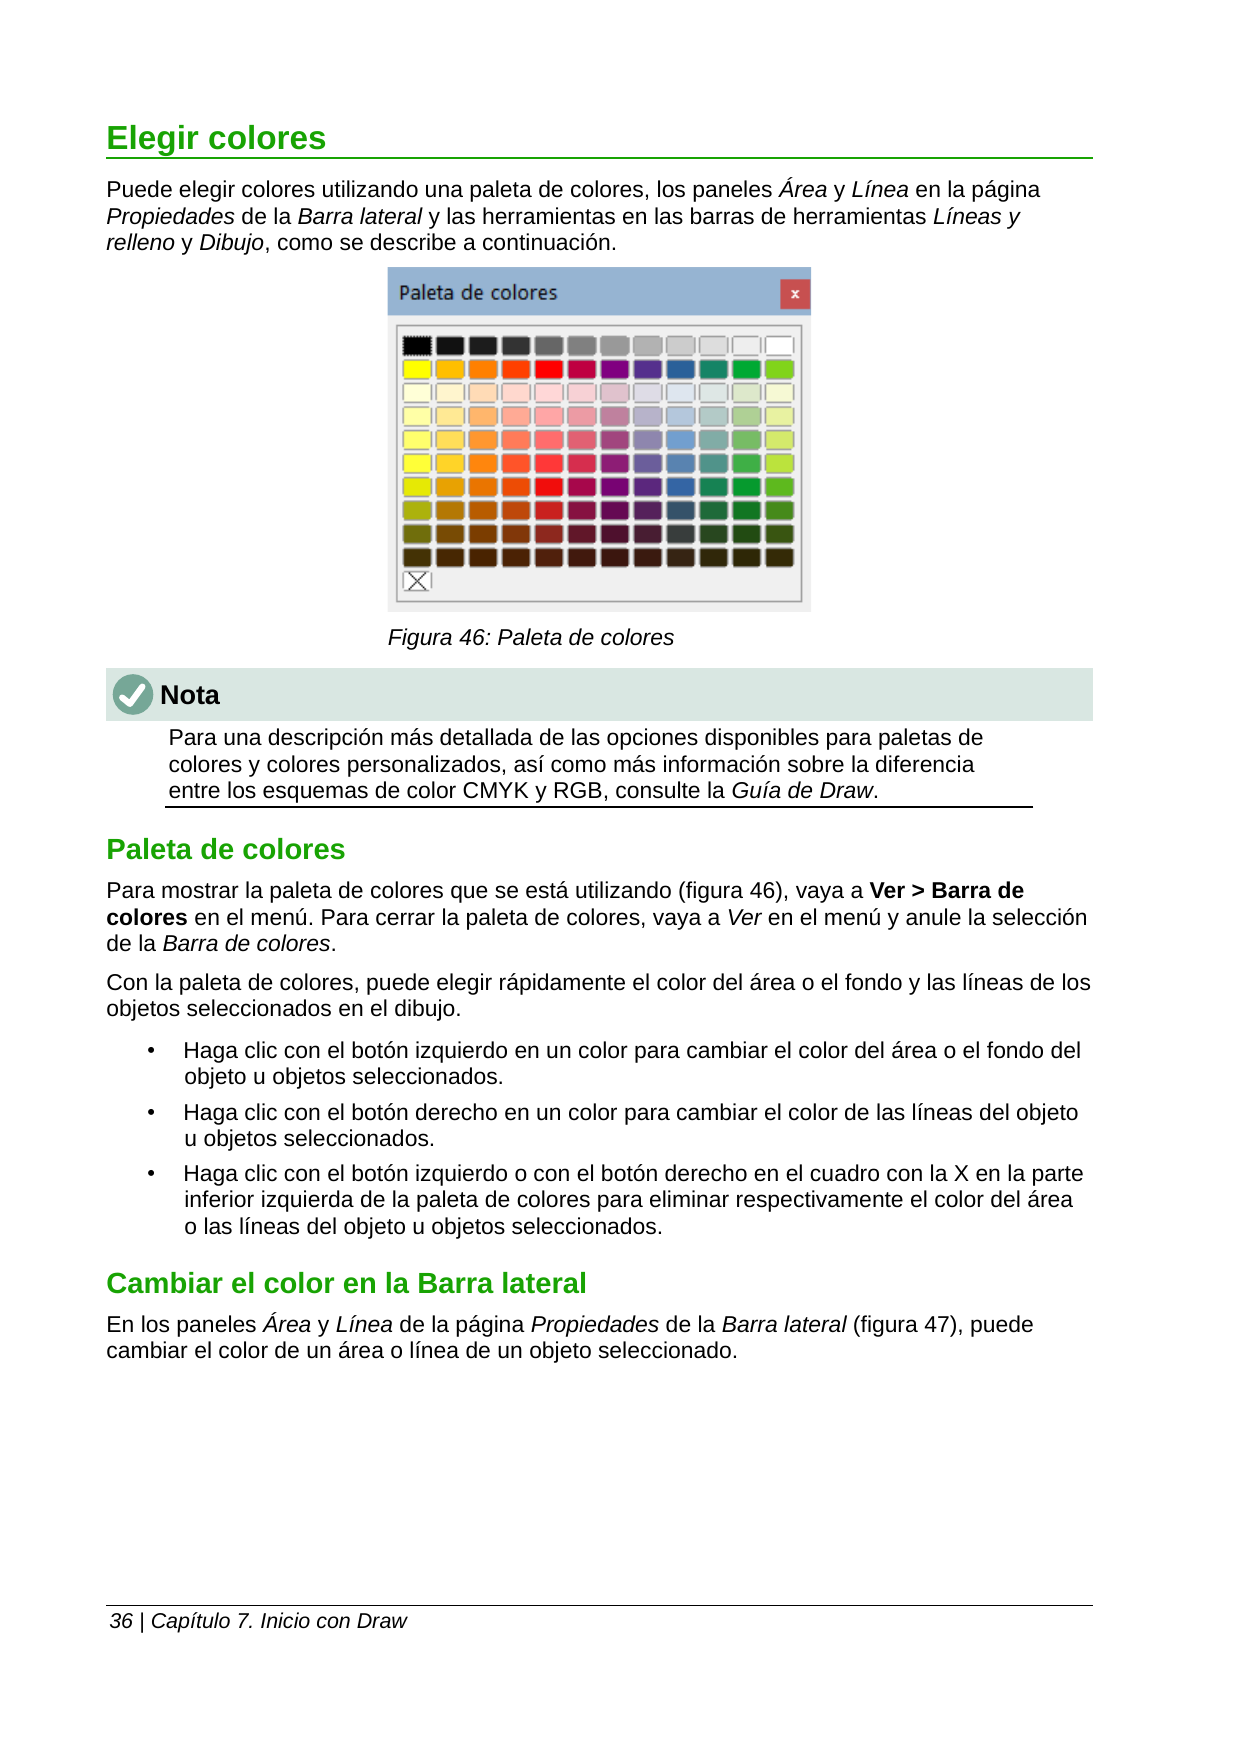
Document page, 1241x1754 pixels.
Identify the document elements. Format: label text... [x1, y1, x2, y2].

text Para mostrar la paleta de colores que se está utilizando (figura 46), vaya a Ver > Barra de colores en el menú. Para cerrar la paleta de colores, vaya a Ver en el menú y anule la selección de la Barra de colores. [106, 877, 1093, 956]
text Para una descripción más detallada de las opciones disponibles para paletas de colores y colores personalizados, así como más información sobre la diferencia entre los esquemas de color CMYK y RGB, consulte la Guía de Draw. [165, 721, 1033, 806]
subtitle Cambiar el color en la Barra lateral [106, 1266, 1093, 1299]
subtitle Elegir colores [106, 118, 1093, 157]
picture [387, 267, 812, 612]
list Haga clic con el botón izquierdo en un color para cambiar el color del área o el fondo del objeto u objetos seleccionados. [144, 1034, 1093, 1090]
text Figura 46: Paleta de colores [388, 624, 811, 650]
text En los paneles Área y Línea de la página Propiedades de la Barra lateral (figura 47), puede cambiar el color de un área o línea de un objeto seleccionado. [106, 1311, 1093, 1364]
list Haga clic con el botón derecho en un color para cambiar el color de las líneas del objeto u objetos seleccionados. [144, 1096, 1093, 1151]
text Con la paleta de colores, puede elegir rápidamente el color del área o el fondo y las líneas de los objetos seleccionados en el dibujo. [106, 969, 1093, 1022]
text Puede elegir colores utilizando una paleta de colores, los paneles Área y Línea en la página Propiedades de la Barra lateral y las herramientas en las barras de herramientas Líneas y relleno y Dibujo, como se describe a continuación. [106, 176, 1093, 255]
subtitle Paleta de colores [106, 832, 1093, 866]
subtitle Nota [106, 668, 1093, 721]
list Haga clic con el botón izquierdo o con el botón derecho en el cuadro con la X en la parte inferior izquierda de la paleta de colores para eliminar respectivamente el color del área o las líneas del objeto u objetos seleccionados. [144, 1157, 1093, 1242]
